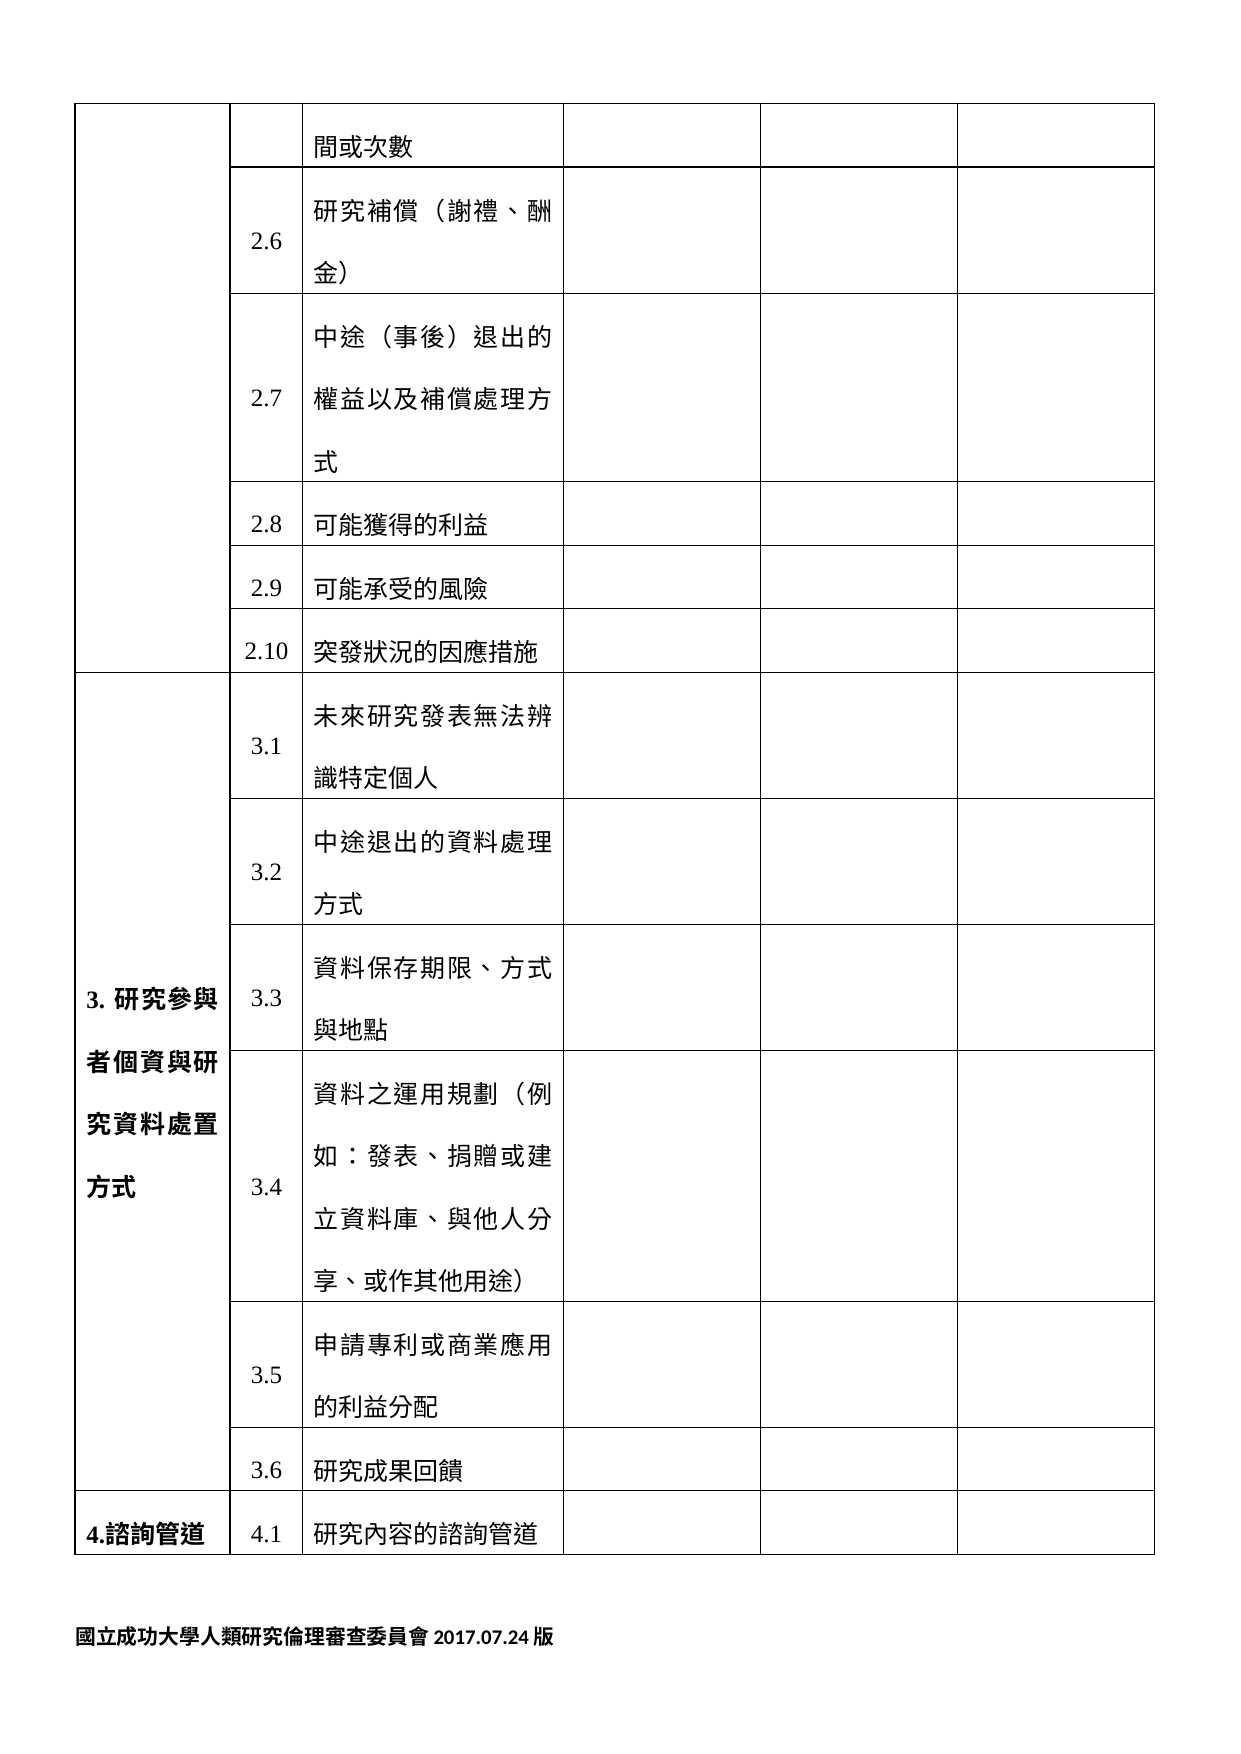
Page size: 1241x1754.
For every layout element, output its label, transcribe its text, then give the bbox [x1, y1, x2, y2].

table_cell 資料之運用規劃（例如：發表、捐贈或建立資料庫、與他人分享、或作其他用途） [303, 1051, 563, 1301]
table_cell [761, 546, 957, 608]
table_cell [564, 925, 760, 1050]
table_cell [958, 104, 1154, 166]
table_cell [761, 104, 957, 166]
table_cell 突發狀況的因應措施 [303, 609, 563, 672]
table_cell 3.3 [231, 925, 302, 1050]
table_cell [761, 482, 957, 544]
table_cell 2.7 [231, 294, 302, 481]
table_cell [564, 168, 760, 292]
table_cell [958, 168, 1154, 292]
table_cell 可能承受的風險 [303, 546, 563, 608]
table_cell [761, 168, 957, 292]
table_cell 研究內容的諮詢管道 [303, 1491, 563, 1554]
table_cell [761, 673, 957, 798]
table_cell [761, 1051, 957, 1301]
table_cell [958, 294, 1154, 481]
table_cell 3.6 [231, 1428, 302, 1490]
table_cell [564, 1051, 760, 1301]
table_cell 中途退出的資料處理方式 [303, 799, 563, 924]
table_cell [761, 1428, 957, 1490]
table_cell [761, 1491, 957, 1554]
table_cell 3.2 [231, 799, 302, 924]
table_cell [761, 294, 957, 481]
table_cell 中途（事後）退出的權益以及補償處理方式 [303, 294, 563, 481]
table_cell [958, 925, 1154, 1050]
table_cell 3.1 [231, 673, 302, 798]
table_cell [958, 482, 1154, 544]
table_cell [958, 1491, 1154, 1554]
table_cell 研究補償（謝禮、酬金） [303, 168, 563, 292]
table_cell [564, 104, 760, 166]
table_cell [958, 546, 1154, 608]
table_cell [564, 482, 760, 544]
table_cell 2.10 [231, 609, 302, 672]
table_cell [958, 609, 1154, 672]
table_cell [564, 609, 760, 672]
table_cell [564, 673, 760, 798]
table_cell [564, 1302, 760, 1427]
table_cell [231, 104, 302, 166]
table_cell [564, 1428, 760, 1490]
table_cell [958, 1051, 1154, 1301]
table_cell 2.8 [231, 482, 302, 544]
table_cell [761, 1302, 957, 1427]
table_cell [958, 1428, 1154, 1490]
table_cell [761, 925, 957, 1050]
table_cell 2.9 [231, 546, 302, 608]
table_cell 4.1 [231, 1491, 302, 1554]
table_cell [564, 546, 760, 608]
table_cell [761, 799, 957, 924]
table_cell 未來研究發表無法辨識特定個人 [303, 673, 563, 798]
table_cell 間或次數 [303, 104, 563, 166]
table_cell [564, 799, 760, 924]
table_cell [761, 609, 957, 672]
table_cell 4.諮詢管道 [76, 1491, 229, 1554]
table_cell 2.6 [231, 168, 302, 292]
table_cell 申請專利或商業應用的利益分配 [303, 1302, 563, 1427]
table_cell 3.5 [231, 1302, 302, 1427]
table_cell 3. 研究參與者個資與研究資料處置方式 [76, 673, 229, 1490]
table_cell [958, 673, 1154, 798]
table_cell [564, 1491, 760, 1554]
table_cell [958, 799, 1154, 924]
table_cell 可能獲得的利益 [303, 482, 563, 544]
table_cell 研究成果回饋 [303, 1428, 563, 1490]
table_cell [76, 104, 229, 672]
table_cell 3.4 [231, 1051, 302, 1301]
table_cell 資料保存期限、方式與地點 [303, 925, 563, 1050]
table_cell [564, 294, 760, 481]
table_cell [958, 1302, 1154, 1427]
